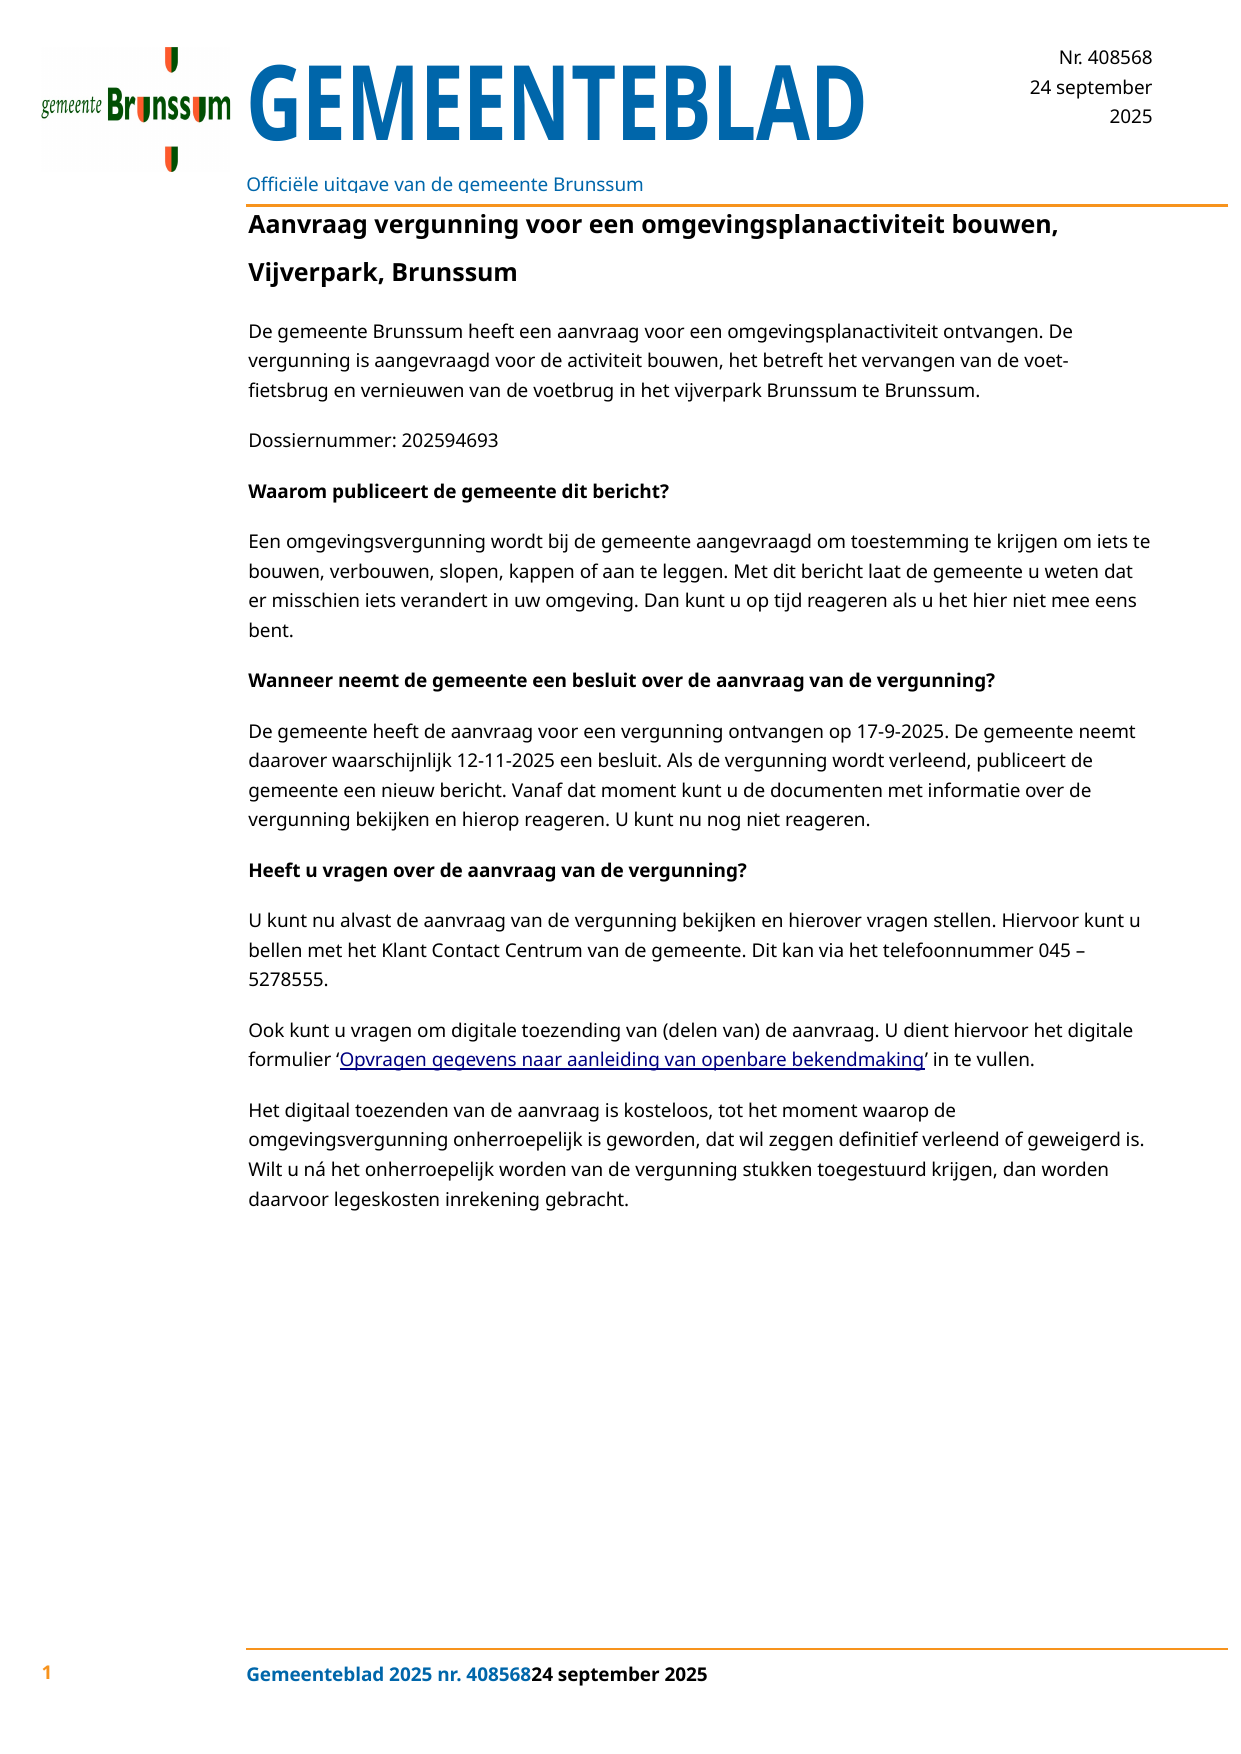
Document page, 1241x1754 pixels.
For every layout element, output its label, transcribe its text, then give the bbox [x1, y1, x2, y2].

text Een omgevingsvergunning wordt bij de gemeente aangevraagd om toestemming te krijgen om iets te bouwen, verbouwen, slopen, kappen of aan te leggen. Met dit bericht laat de gemeente u weten dat er misschien iets verandert in uw omgeving. Dan kunt u op tijd reageren als u het hier niet mee eens bent. [248, 528, 1152, 643]
picture [41, 47, 231, 172]
text Aanvraag vergunning voor een omgevingsplanactiviteit bouwen, Vijverpark, Brunssum [248, 207, 1152, 288]
text Het digitaal toezenden van de aanvraag is kosteloos, tot het moment waarop de omgevingsvergunning onherroepelijk is geworden, dat wil zeggen definitief verleend of geweigerd is. Wilt u ná het onherroepelijk worden van de vergunning stukken toegestuurd krijgen, dan worden daarvoor legeskosten inrekening gebracht. [248, 1097, 1152, 1212]
text Ook kunt u vragen om digitale toezending van (delen van) de aanvraag. U dient hiervoor het digitale formulier ‘Opvragen gegevens naar aanleiding van openbare bekendmaking’ in te vullen. [248, 1017, 1152, 1072]
text Dossiernummer: 202594693 [248, 427, 1152, 453]
text De gemeente heeft de aanvraag voor een vergunning ontvangen op 17-9-2025. De gemeente neemt daarover waarschijnlijk 12-11-2025 een besluit. Als de vergunning wordt verleend, publiceert de gemeente een nieuw bericht. Vanaf dat moment kunt u de documenten met informatie over de vergunning bekijken en hierop reageren. U kunt nu nog niet reageren. [248, 718, 1152, 832]
text Wanneer neemt de gemeente een besluit over de aanvraag van de vergunning? [248, 667, 1152, 693]
text Heeft u vragen over de aanvraag van de vergunning? [248, 857, 1152, 883]
text Waarom publiceert de gemeente dit bericht? [248, 478, 1152, 504]
text U kunt nu alvast de aanvraag van de vergunning bekijken en hierover vragen stellen. Hiervoor kunt u bellen met het Klant Contact Centrum van de gemeente. Dit kan via het telefoonnummer 045 – 5278555. [248, 907, 1152, 992]
text De gemeente Brunssum heeft een aanvraag voor een omgevingsplanactiviteit ontvangen. De vergunning is aangevraagd voor de activiteit bouwen, het betreft het vervangen van de voet- fietsbrug en vernieuwen van de voetbrug in het vijverpark Brunssum te Brunssum. [248, 318, 1152, 403]
